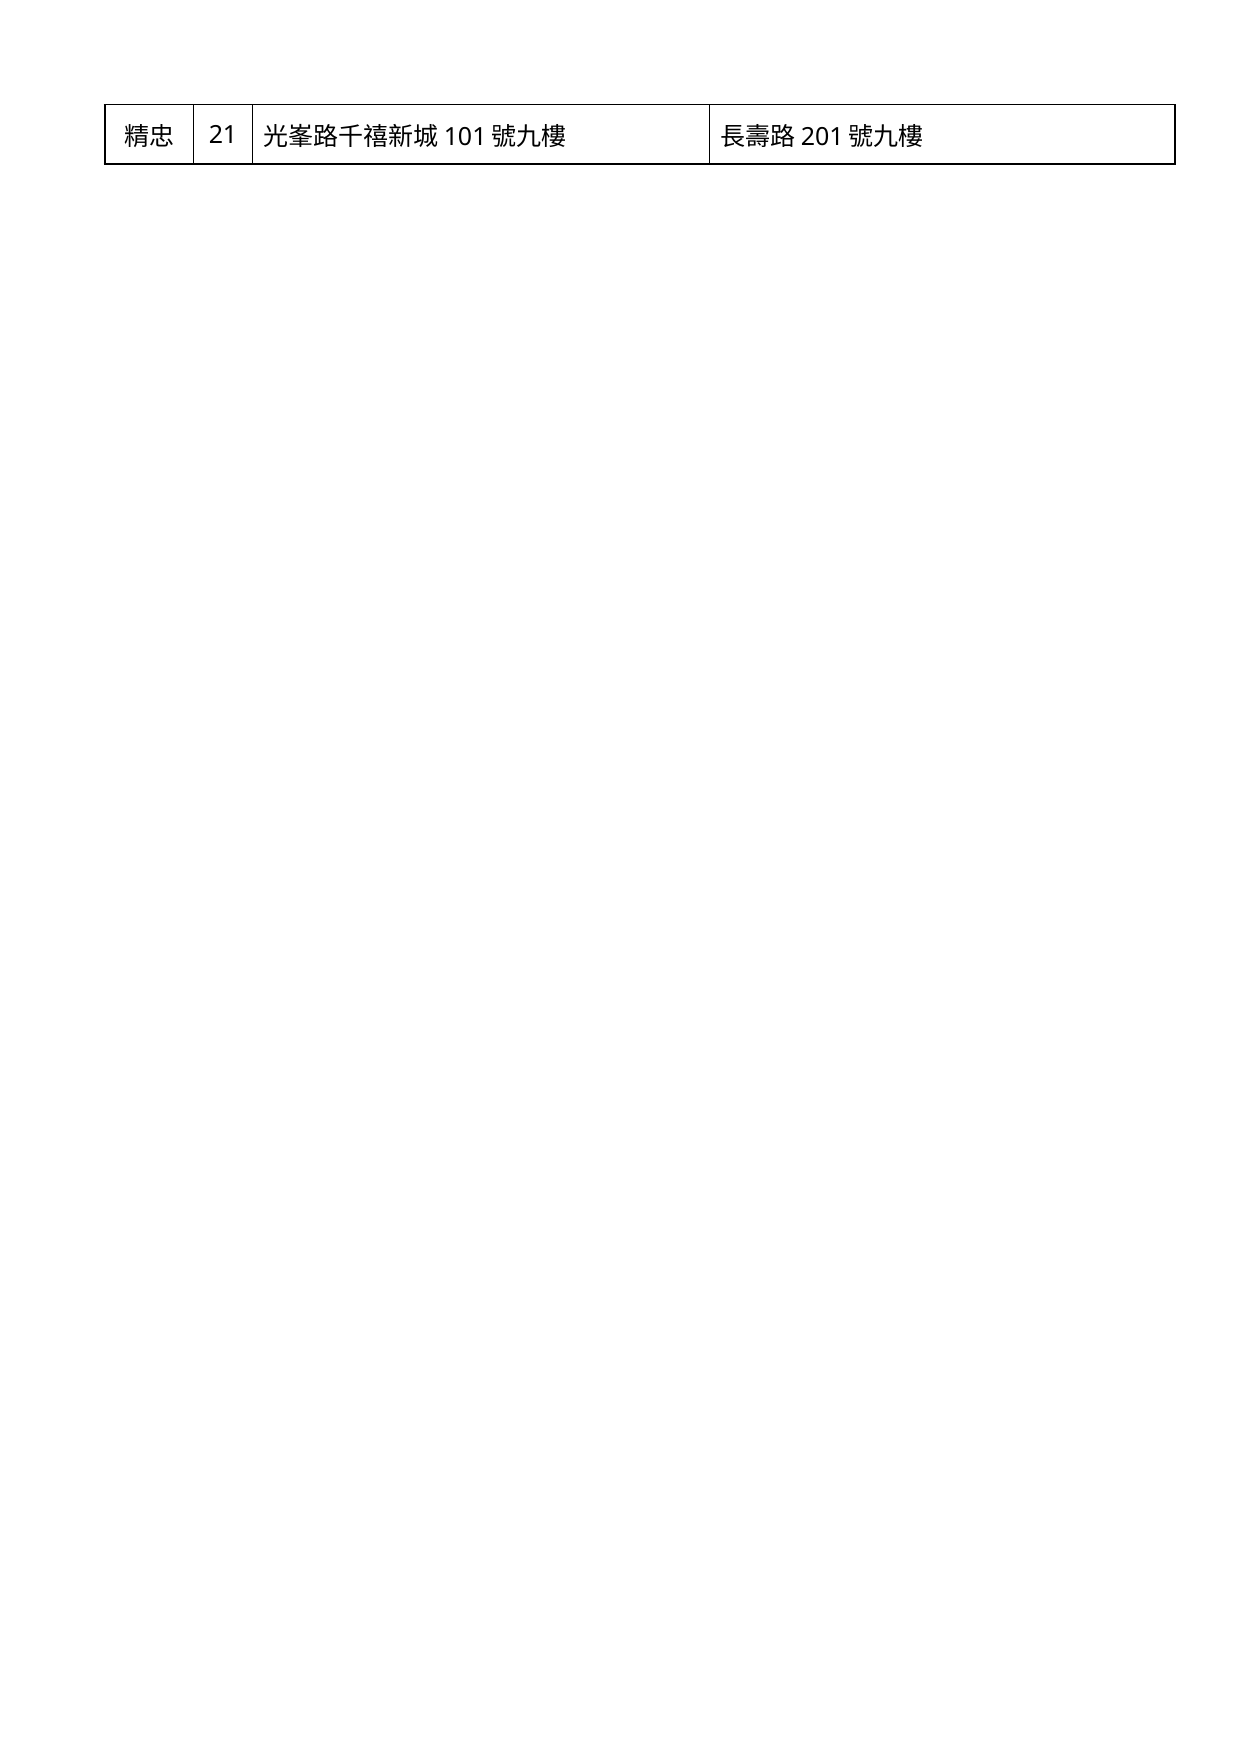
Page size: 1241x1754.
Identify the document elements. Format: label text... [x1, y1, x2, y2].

table_cell 21 [194, 105, 252, 163]
table_cell 精忠 [106, 105, 193, 163]
table_cell 光峯路千禧新城101號九樓 [253, 105, 709, 163]
table_cell 長壽路201號九樓 [710, 105, 1174, 163]
